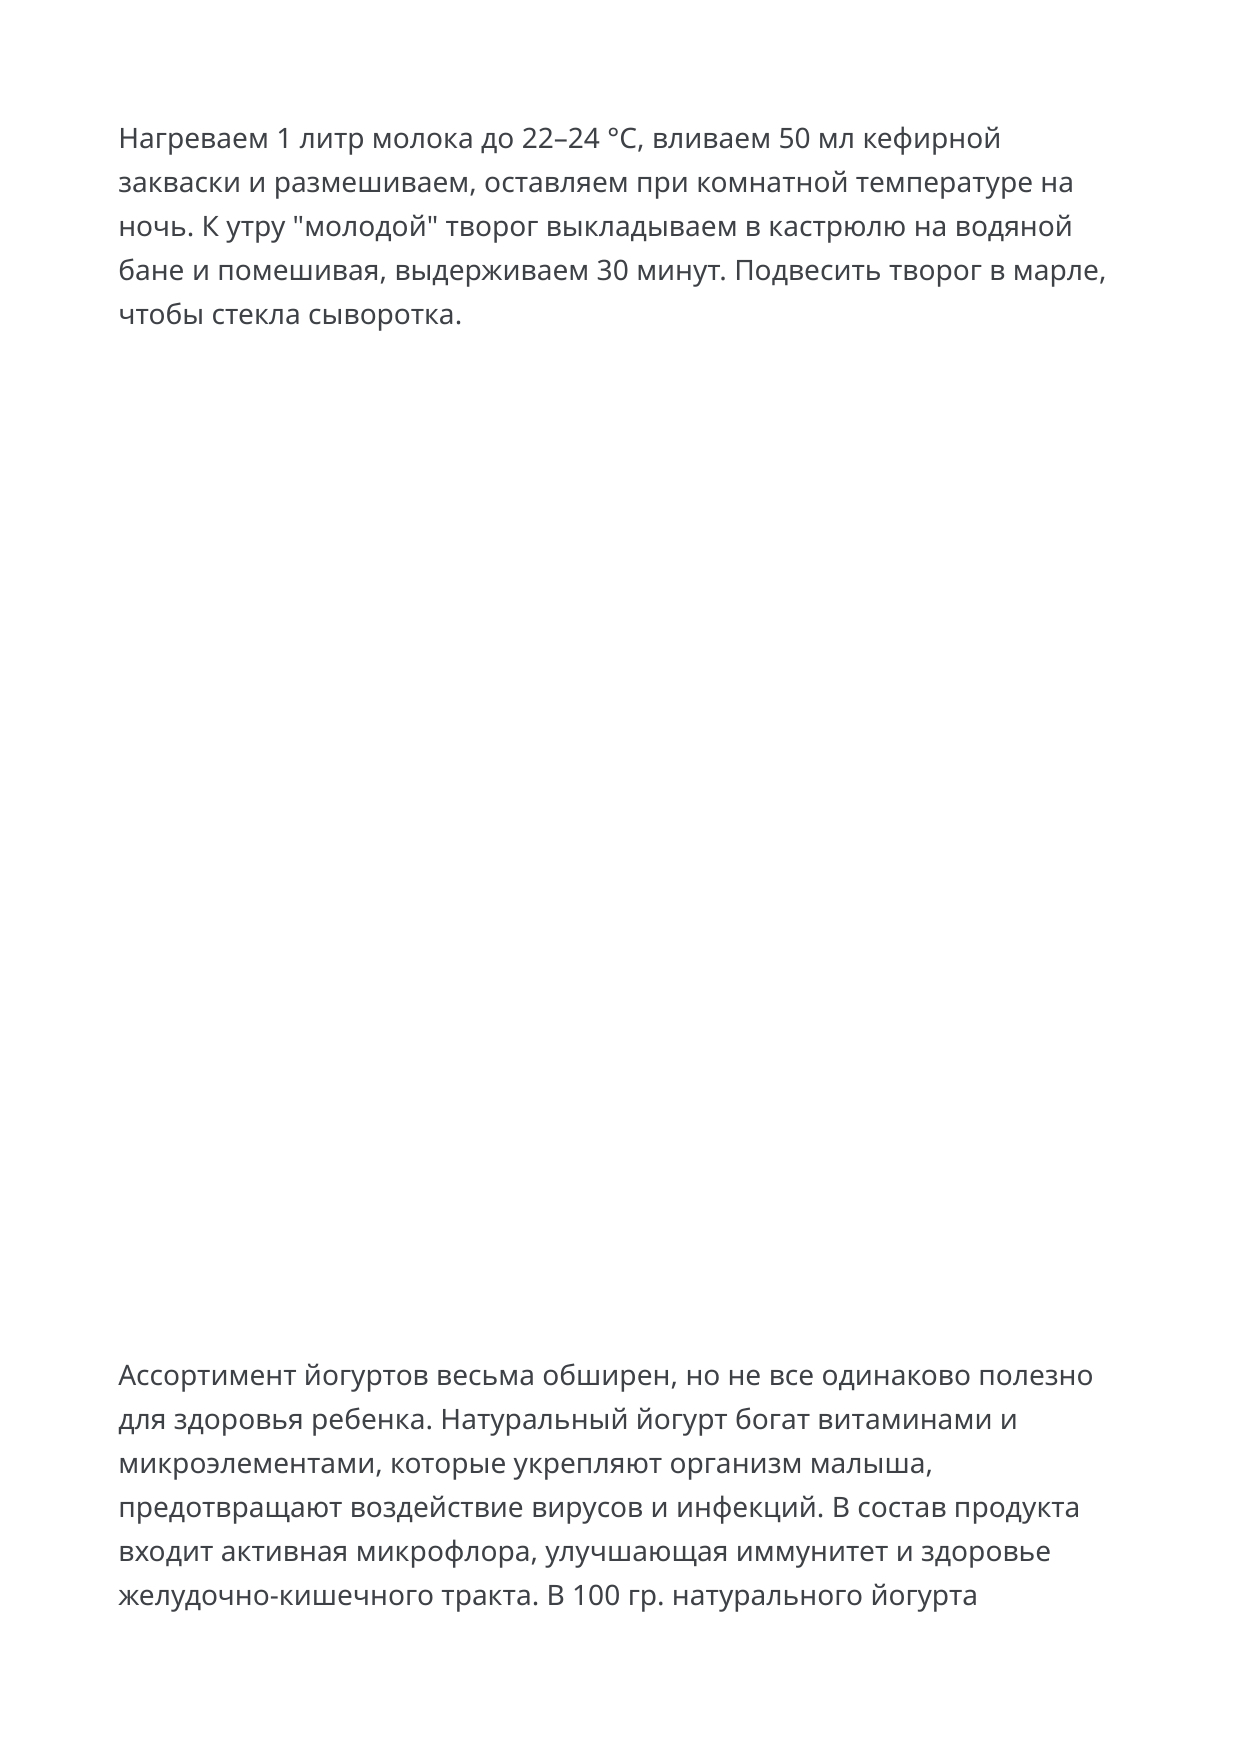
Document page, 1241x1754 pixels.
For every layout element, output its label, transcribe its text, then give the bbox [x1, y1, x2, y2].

text Нагреваем 1 литр молока до 22–24 °C, вливаем 50 мл кефирной закваски и размешиваем, оставляем при комнатной температуре на ночь. К утру "молодой" творог выкладываем в кастрюлю на водяной бане и помешивая, выдерживаем 30 минут. Подвесить творог в марле, чтобы стекла сыворотка. [118, 118, 1122, 333]
text Ассортимент йогуртов весьма обширен, но не все одинаково полезно для здоровья ребенка. Натуральный йогурт богат витаминами и микроэлементами, которые укрепляют организм малыша, предотвращают воздействие вирусов и инфекций. В состав продукта входит активная микрофлора, улучшающая иммунитет и здоровье желудочно-кишечного тракта. В 100 гр. натурального йогурта [118, 1355, 1122, 1614]
